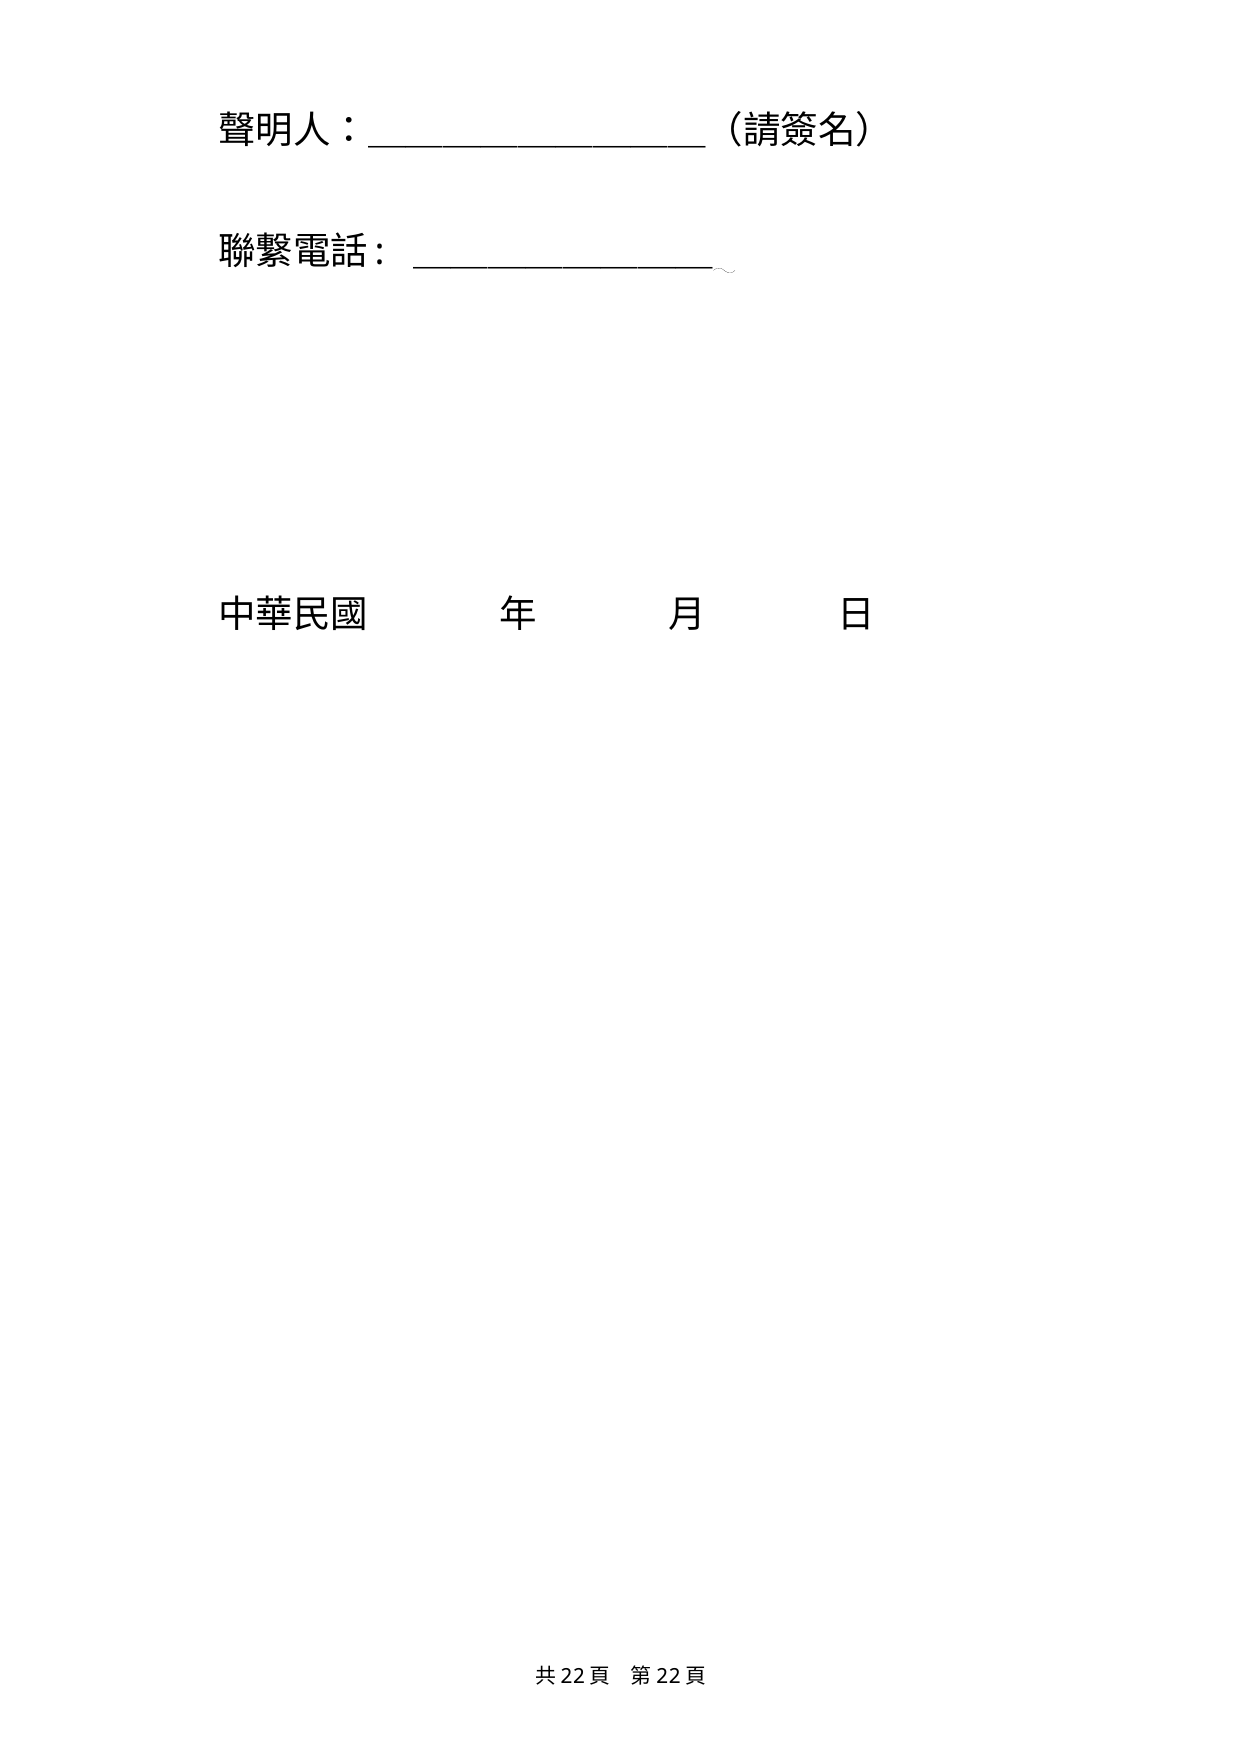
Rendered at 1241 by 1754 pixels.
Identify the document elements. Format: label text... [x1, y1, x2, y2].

text 聲明人：＿＿＿＿＿＿＿＿＿（請簽名） [218, 86, 1122, 148]
text 中華民國 年 月 日 [218, 569, 1122, 632]
text 聯繋電話: ＿＿＿＿＿＿＿＿ [218, 207, 1122, 269]
